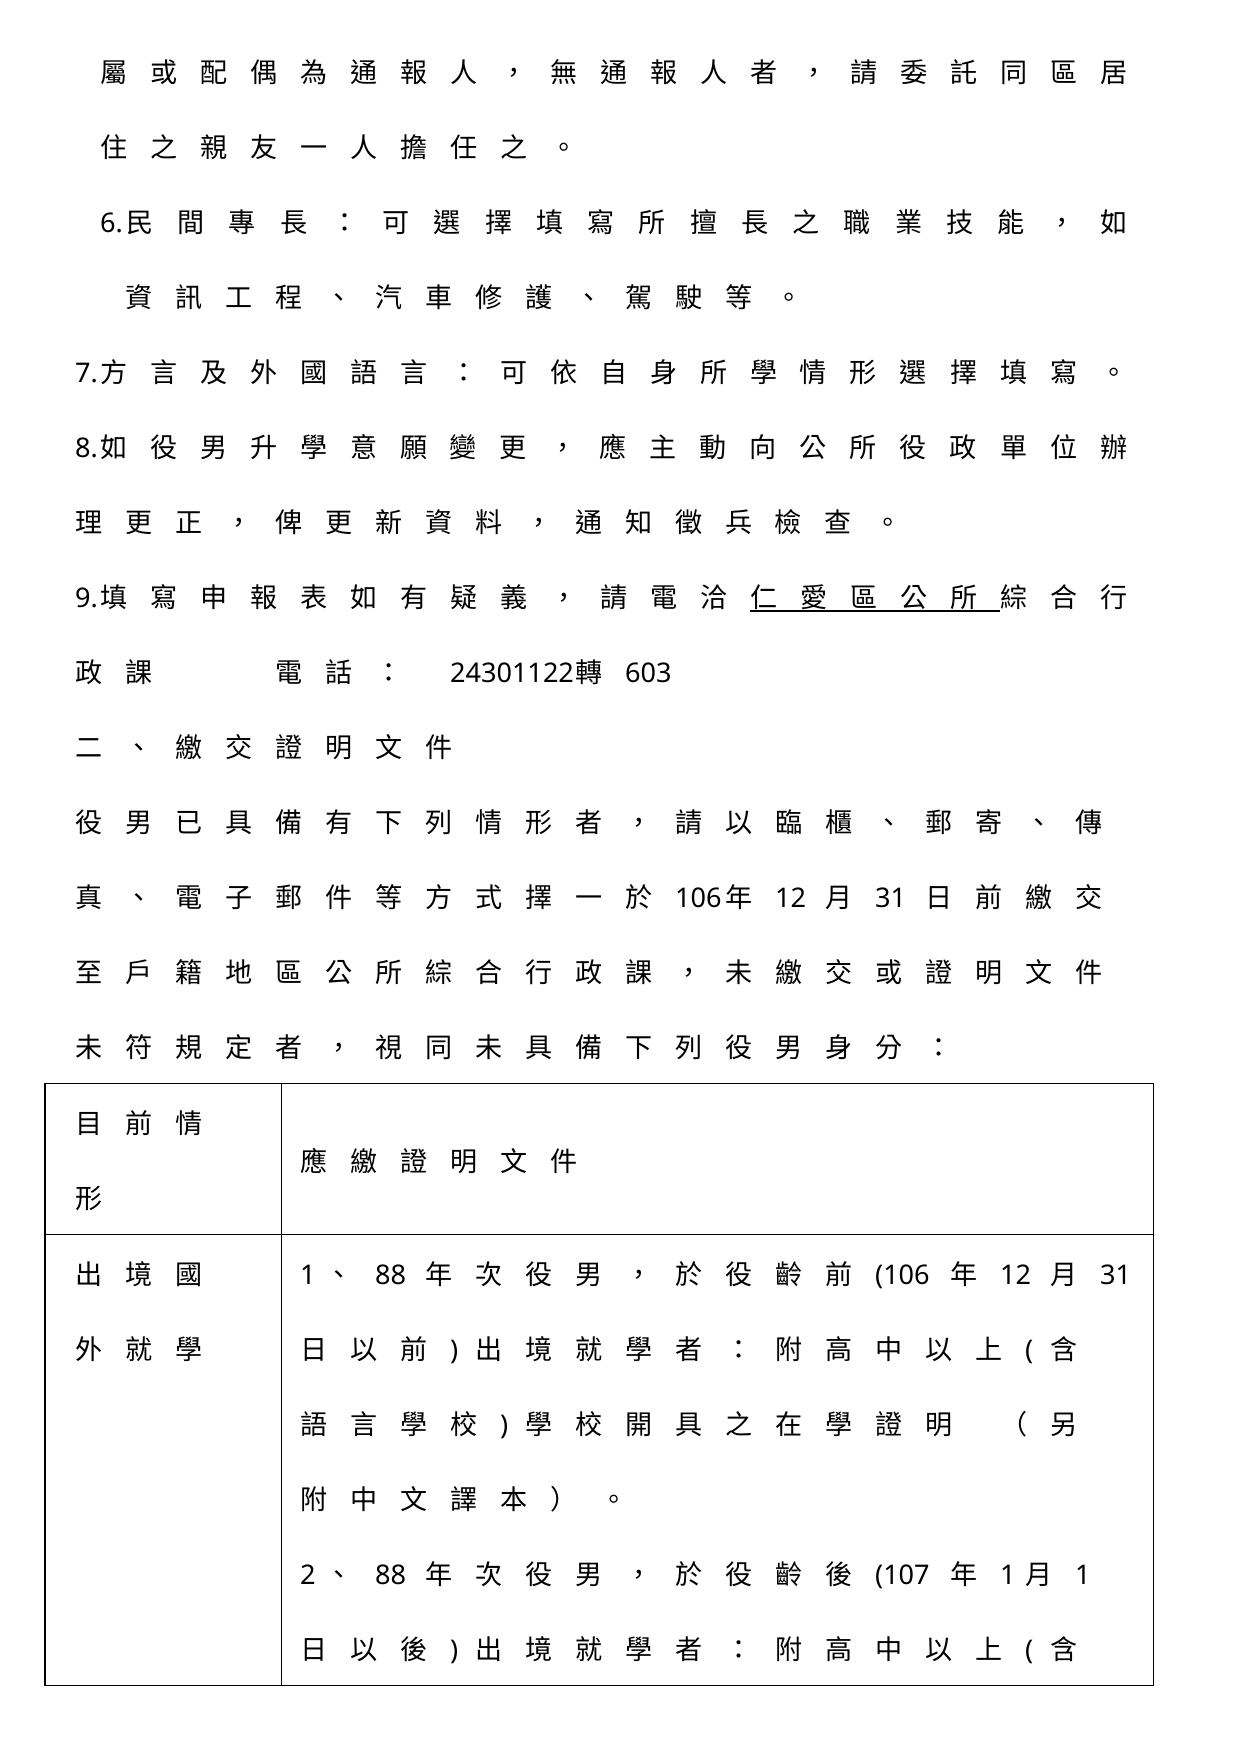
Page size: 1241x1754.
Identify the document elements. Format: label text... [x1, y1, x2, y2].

text 6.民間專長：可選擇填寫所擅長之職業技能，如資訊工程、汽車修護、駕駛等。 [75, 183, 1150, 333]
table_cell 1、88年次役男，於役齡前(106年12月31日以前)出境就學者：附高中以上(含語言學校)學校開具之在學證明 （另附中文譯本）。 2、88年次役男，於役齡後(107年1月1日以後)出境就學者：附高中以上(含 [282, 1235, 1153, 1685]
table_header 目前情形 [46, 1084, 281, 1234]
text 役男已具備有下列情形者，請以臨櫃、郵寄、傳真、電子郵件等方式擇一於106年12月31日前繳交至戶籍地區公所綜合行政課，未繳交或證明文件未符規定者，視同未具備下列役男身分： [75, 783, 1150, 1083]
text 7.方言及外國語言：可依自身所學情形選擇填寫。 [75, 333, 1150, 408]
text 9.填寫申報表如有疑義，請電洽仁愛區公所綜合行政課 電話： 24301122轉603 [75, 558, 1150, 708]
table_header 應繳證明文件 [282, 1084, 1153, 1234]
table_cell 出境國外就學 [46, 1235, 281, 1685]
text 二、繳交證明文件 [75, 708, 1150, 783]
text 屬或配偶為通報人，無通報人者，請委託同區居住之親友一人擔任之。 [75, 33, 1150, 183]
text 8.如役男升學意願變更，應主動向公所役政單位辦理更正，俾更新資料，通知徵兵檢查。 [75, 408, 1150, 558]
